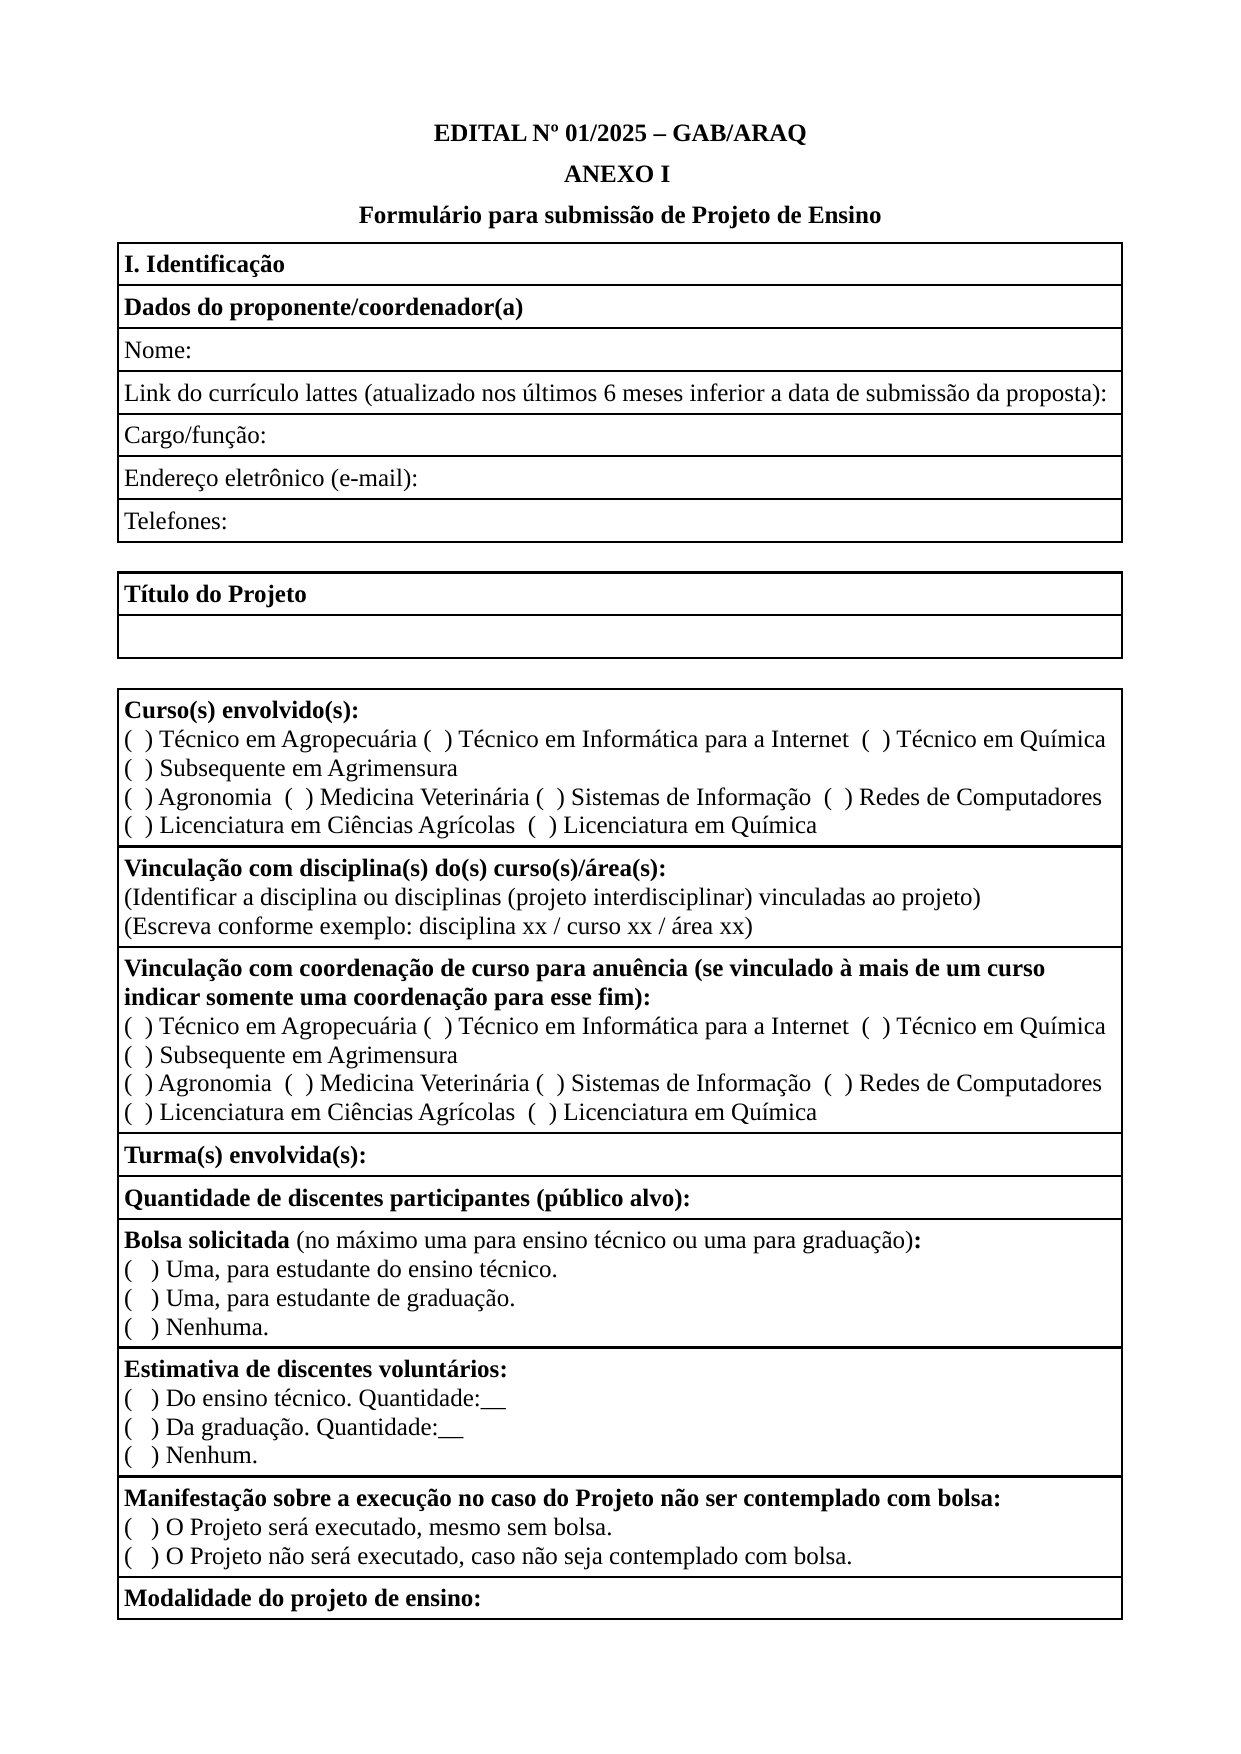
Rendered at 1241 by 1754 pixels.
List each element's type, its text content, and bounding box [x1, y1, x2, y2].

table_cell Endereço eletrônico (e-mail): [119, 457, 1121, 498]
table_cell Nome: [119, 329, 1121, 370]
table_cell Dados do proponente/coordenador(a) [119, 286, 1121, 327]
table_cell Turma(s) envolvida(s): [119, 1134, 1121, 1175]
table_header Curso(s) envolvido(s): ( ) Técnico em Agropecuária ( ) Técnico em Informática para a Internet ( ) Técnico em Química ( ) Subsequente em Agrimensura ( ) Agronomia ( ) Medicina Veterinária ( ) Sistemas de Informação ( ) Redes de Computadores ( ) Licenciatura em Ciências Agrícolas ( ) Licenciatura em Química [119, 690, 1121, 845]
table_cell Manifestação sobre a execução no caso do Projeto não ser contemplado com bolsa: ( ) O Projeto será executado, mesmo sem bolsa. ( ) O Projeto não será executado, caso não seja contemplado com bolsa. [119, 1478, 1121, 1576]
table_cell Estimativa de discentes voluntários: ( ) Do ensino técnico. Quantidade:__ ( ) Da graduação. Quantidade:__ ( ) Nenhum. [119, 1349, 1121, 1475]
table_cell Modalidade do projeto de ensino: [119, 1578, 1121, 1618]
text ANEXO I [118, 159, 1122, 188]
table_header I. Identificação [119, 244, 1121, 284]
table_cell Bolsa solicitada (no máximo uma para ensino técnico ou uma para graduação): ( ) Uma, para estudante do ensino técnico. ( ) Uma, para estudante de graduação. ( ) Nenhuma. [119, 1220, 1121, 1346]
text Formulário para submissão de Projeto de Ensino [118, 200, 1122, 229]
table_cell Quantidade de discentes participantes (público alvo): [119, 1177, 1121, 1217]
table_cell Link do currículo lattes (atualizado nos últimos 6 meses inferior a data de submissão da proposta): [119, 372, 1121, 412]
text EDITAL Nº 01/2025 – GAB/ARAQ [118, 118, 1122, 147]
table_cell Vinculação com disciplina(s) do(s) curso(s)/área(s): (Identificar a disciplina ou disciplinas (projeto interdisciplinar) vinculadas ao projeto) (Escreva conforme exemplo: disciplina xx / curso xx / área xx) [119, 848, 1121, 946]
table_header Título do Projeto [119, 574, 1121, 614]
table_cell Vinculação com coordenação de curso para anuência (se vinculado à mais de um curso indicar somente uma coordenação para esse fim): ( ) Técnico em Agropecuária ( ) Técnico em Informática para a Internet ( ) Técnico em Química ( ) Subsequente em Agrimensura ( ) Agronomia ( ) Medicina Veterinária ( ) Sistemas de Informação ( ) Redes de Computadores ( ) Licenciatura em Ciências Agrícolas ( ) Licenciatura em Química [119, 948, 1121, 1132]
table_cell Cargo/função: [119, 415, 1121, 455]
table_cell [119, 616, 1121, 657]
table_cell Telefones: [119, 500, 1121, 541]
